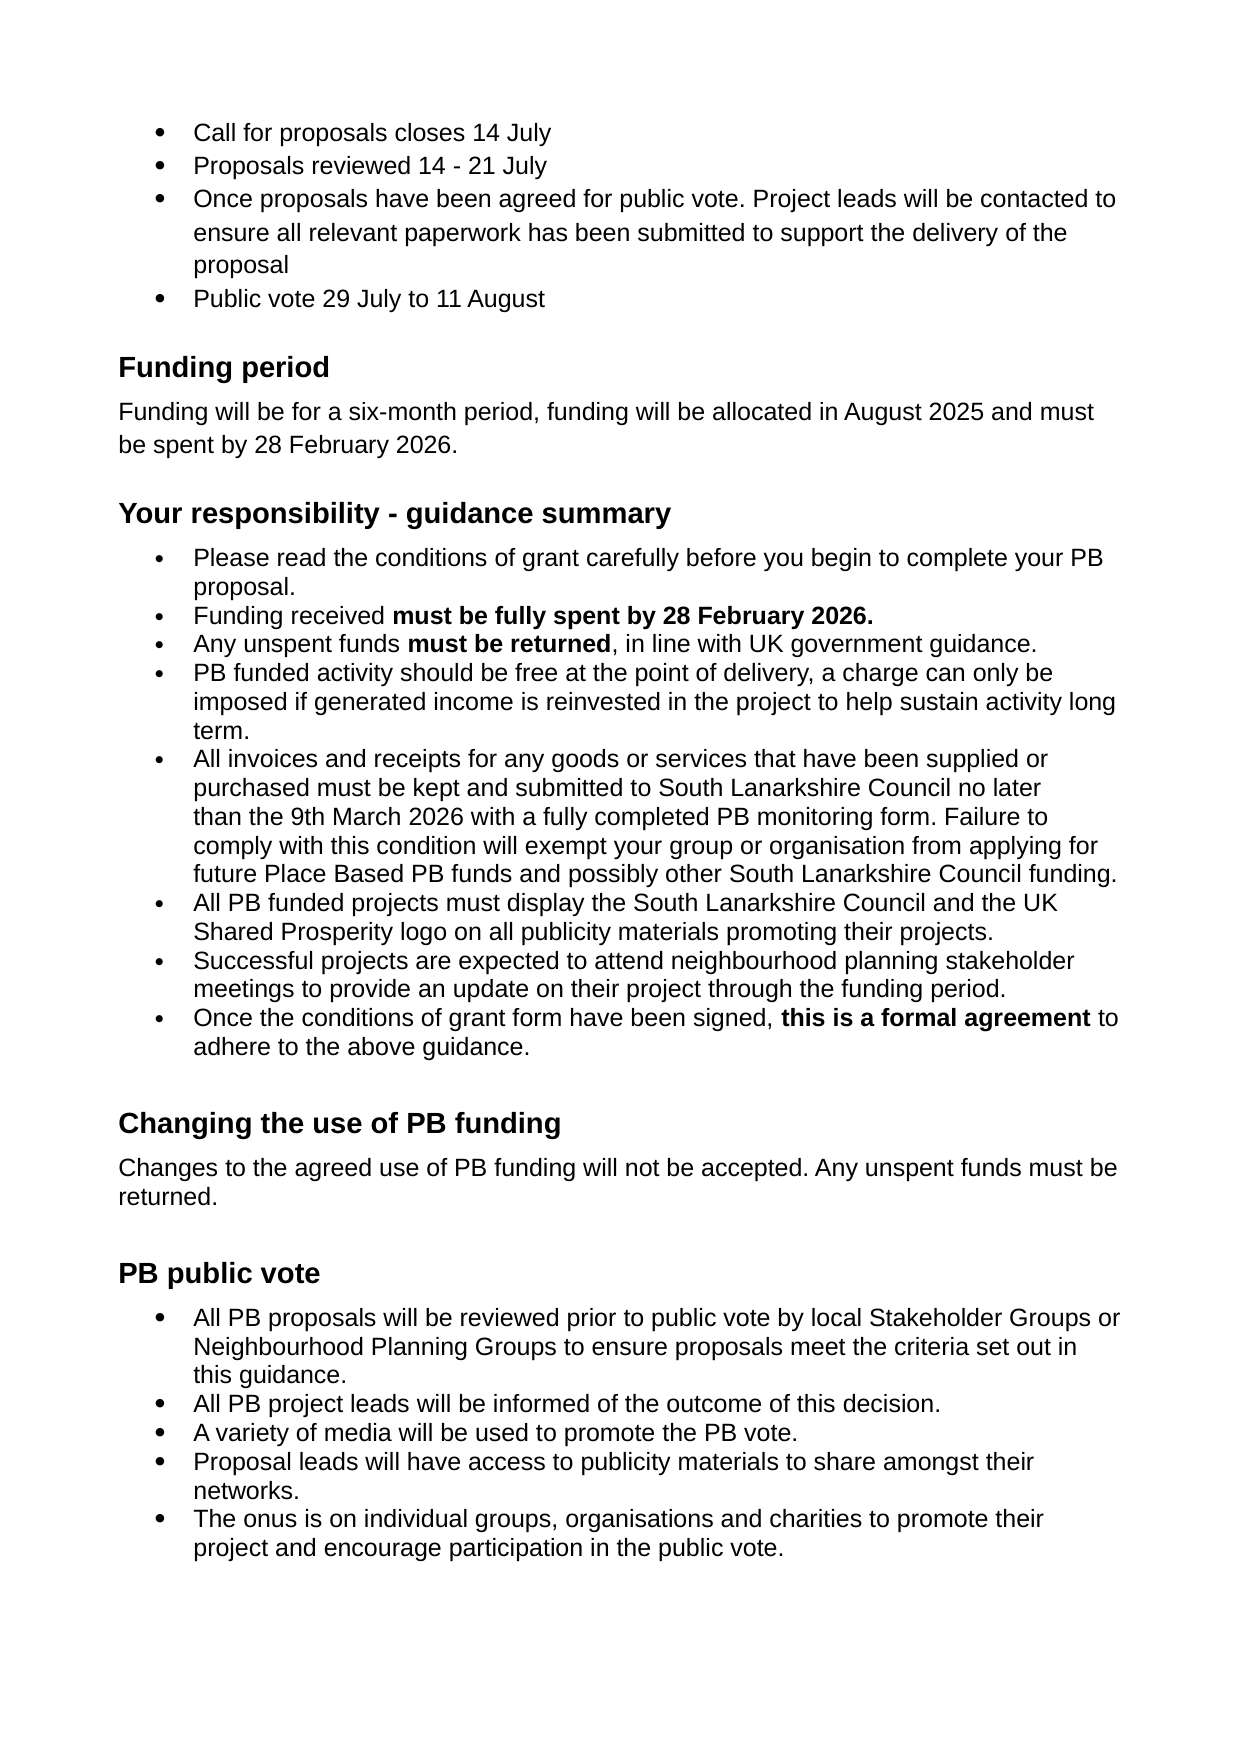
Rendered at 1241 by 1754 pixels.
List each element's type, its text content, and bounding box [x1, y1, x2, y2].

list All PB project leads will be informed of the outcome of this decision. [156, 1389, 1122, 1418]
list All PB proposals will be reviewed prior to public vote by local Stakeholder Groups or Neighbourhood Planning Groups to ensure proposals meet the criteria set out in this guidance. [156, 1303, 1122, 1389]
text Funding will be for a six-month period, funding will be allocated in August 2025 and must be spent by 28 February 2026. [118, 397, 1122, 459]
list Public vote 29 July to 11 August [156, 283, 1122, 312]
list Call for proposals closes 14 July [156, 118, 1122, 147]
list All invoices and receipts for any goods or services that have been supplied or purchased must be kept and submitted to South Lanarkshire Council no later than the 9th March 2026 with a fully completed PB monitoring form. Failure to comply with this condition will exempt your group or organisation from applying for future Place Based PB funds and possibly other South Lanarkshire Council funding. [156, 744, 1122, 888]
list The onus is on individual groups, organisations and charities to promote their project and encourage participation in the public vote. [156, 1504, 1122, 1562]
list A variety of media will be used to promote the PB vote. [156, 1418, 1122, 1447]
subtitle Funding period [118, 350, 1122, 383]
list Successful projects are expected to attend neighbourhood planning stakeholder meetings to provide an update on their project through the funding period. [156, 946, 1122, 1003]
list Funding received must be fully spent by 28 February 2026. [156, 601, 1122, 629]
subtitle Changing the use of PB funding [118, 1106, 1122, 1139]
list Once proposals have been agreed for public vote. Project leads will be contacted to ensure all relevant paperwork has been submitted to support the delivery of the proposal [156, 184, 1122, 279]
text Changes to the agreed use of PB funding will not be accepted. Any unspent funds must be returned. [118, 1153, 1122, 1210]
list Proposals reviewed 14 - 21 July [156, 151, 1122, 180]
list All PB funded projects must display the South Lanarkshire Council and the UK Shared Prosperity logo on all publicity materials promoting their projects. [156, 888, 1122, 946]
list PB funded activity should be free at the point of delivery, a charge can only be imposed if generated income is reinvested in the project to help sustain activity long term. [156, 658, 1122, 744]
subtitle Your responsibility - guidance summary [118, 496, 1122, 530]
list Proposal leads will have access to publicity materials to share amongst their networks. [156, 1447, 1122, 1504]
list Any unspent funds must be returned, in line with UK government guidance. [156, 629, 1122, 658]
subtitle PB public vote [118, 1256, 1122, 1289]
list Once the conditions of grant form have been signed, this is a formal agreement to adhere to the above guidance. [156, 1003, 1122, 1061]
list Please read the conditions of grant carefully before you begin to complete your PB proposal. [156, 543, 1122, 601]
